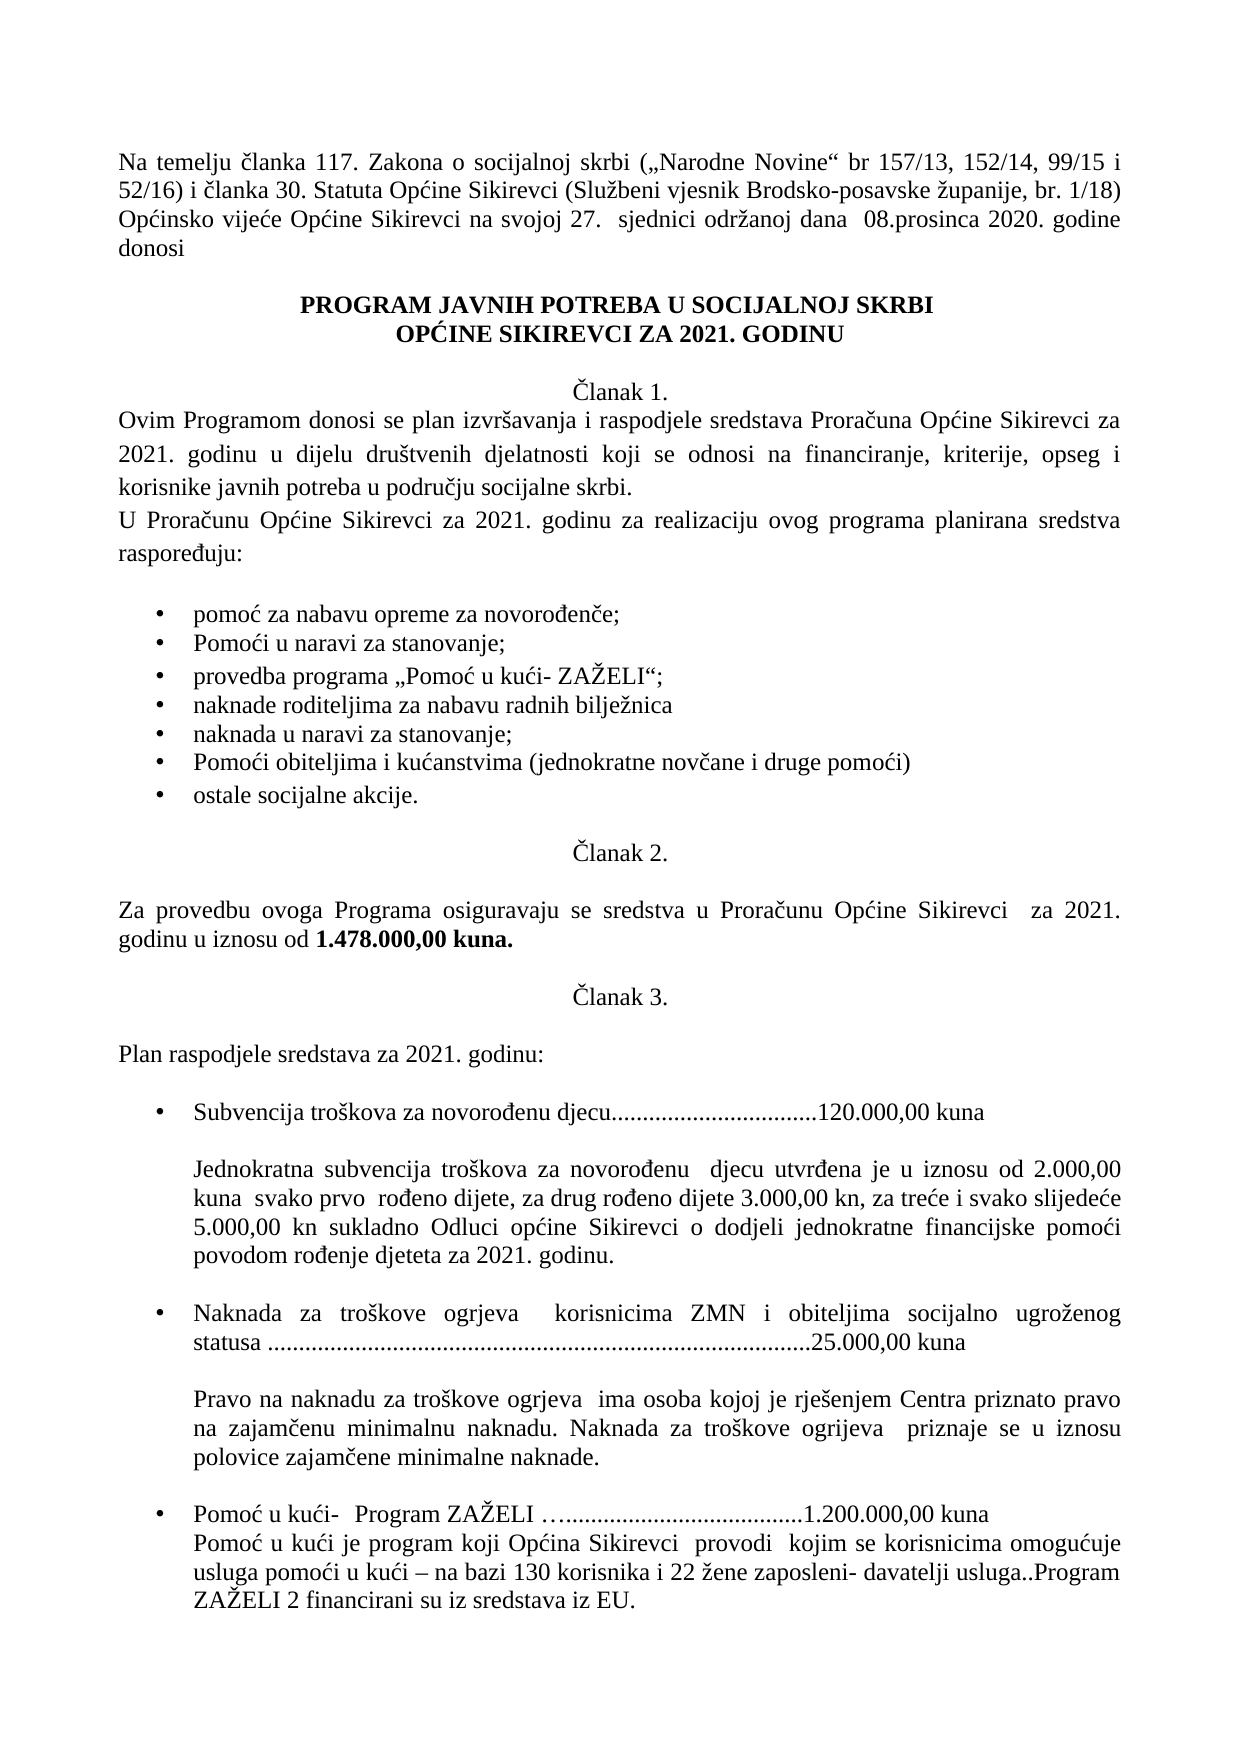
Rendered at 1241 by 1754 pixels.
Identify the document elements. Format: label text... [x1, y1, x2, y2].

list Pomoć u kući- Program ZAŽELI …......................................1.200.000,00 kuna [156, 1499, 1122, 1528]
text PROGRAM JAVNIH POTREBA U SOCIJALNOJ SKRBI [118, 291, 1122, 319]
list Subvencija troškova za novorođenu djecu.................................120.000,00 kuna [156, 1097, 1122, 1126]
text Članak 3. [118, 982, 1122, 1011]
list naknada u naravi za stanovanje; [156, 719, 1122, 747]
list pomoć za nabavu opreme za novorođenče; [156, 599, 1122, 628]
text Pomoć u kući je program koji Općina Sikirevci provodi kojim se korisnicima omogućuje usluga pomoći u kući – na bazi 130 korisnika i 22 žene zaposleni- davatelji usluga..Program ZAŽELI 2 financirani su iz sredstava iz EU. [193, 1528, 1122, 1614]
text Pravo na naknadu za troškove ogrjeva ima osoba kojoj je rješenjem Centra priznato pravo na zajamčenu minimalnu naknadu. Naknada za troškove ogrijeva priznaje se u iznosu polovice zajamčene minimalne naknade. [193, 1384, 1122, 1471]
text OPĆINE SIKIREVCI ZA 2021. GODINU [118, 319, 1122, 348]
list naknade roditeljima za nabavu radnih bilježnica [156, 690, 1122, 719]
text U Proračunu Općine Sikirevci za 2021. godinu za realizaciju ovog programa planirana sredstva raspoređuju: [118, 505, 1122, 566]
list Pomoći obiteljima i kućanstvima (jednokratne novčane i druge pomoći) [156, 747, 1122, 776]
list ostale socijalne akcije. [156, 781, 1122, 809]
text Za provedbu ovoga Programa osiguravaju se sredstva u Proračunu Općine Sikirevci za 2021. godinu u iznosu od 1.478.000,00 kuna. [118, 896, 1122, 953]
list provedba programa „Pomoć u kući- ZAŽELI“; [156, 661, 1122, 690]
text Jednokratna subvencija troškova za novorođenu djecu utvrđena je u iznosu od 2.000,00 kuna svako prvo rođeno dijete, za drug rođeno dijete 3.000,00 kn, za treće i svako slijedeće 5.000,00 kn sukladno Odluci općine Sikirevci o dodjeli jednokratne financijske pomoći povodom rođenje djeteta za 2021. godinu. [193, 1154, 1122, 1269]
list Pomoći u naravi za stanovanje; [156, 628, 1122, 657]
text Plan raspodjele sredstava za 2021. godinu: [118, 1039, 1122, 1068]
text Na temelju članka 117. Zakona o socijalnoj skrbi („Narodne Novine“ br 157/13, 152/14, 99/15 i 52/16) i članka 30. Statuta Općine Sikirevci (Službeni vjesnik Brodsko-posavske županije, br. 1/18) Općinsko vijeće Općine Sikirevci na svojoj 27. sjednici održanoj dana 08.prosinca 2020. godine donosi [118, 147, 1122, 262]
text Članak 1. [118, 377, 1122, 406]
text Članak 2. [118, 838, 1122, 867]
list Naknada za troškove ogrjeva korisnicima ZMN i obiteljima socijalno ugroženog statusa .......................................................................................25.000,00 kuna [156, 1298, 1122, 1356]
text Ovim Programom donosi se plan izvršavanja i raspodjele sredstava Proračuna Općine Sikirevci za 2021. godinu u dijelu društvenih djelatnosti koji se odnosi na financiranje, kriterije, opseg i korisnike javnih potreba u području socijalne skrbi. [118, 406, 1122, 500]
